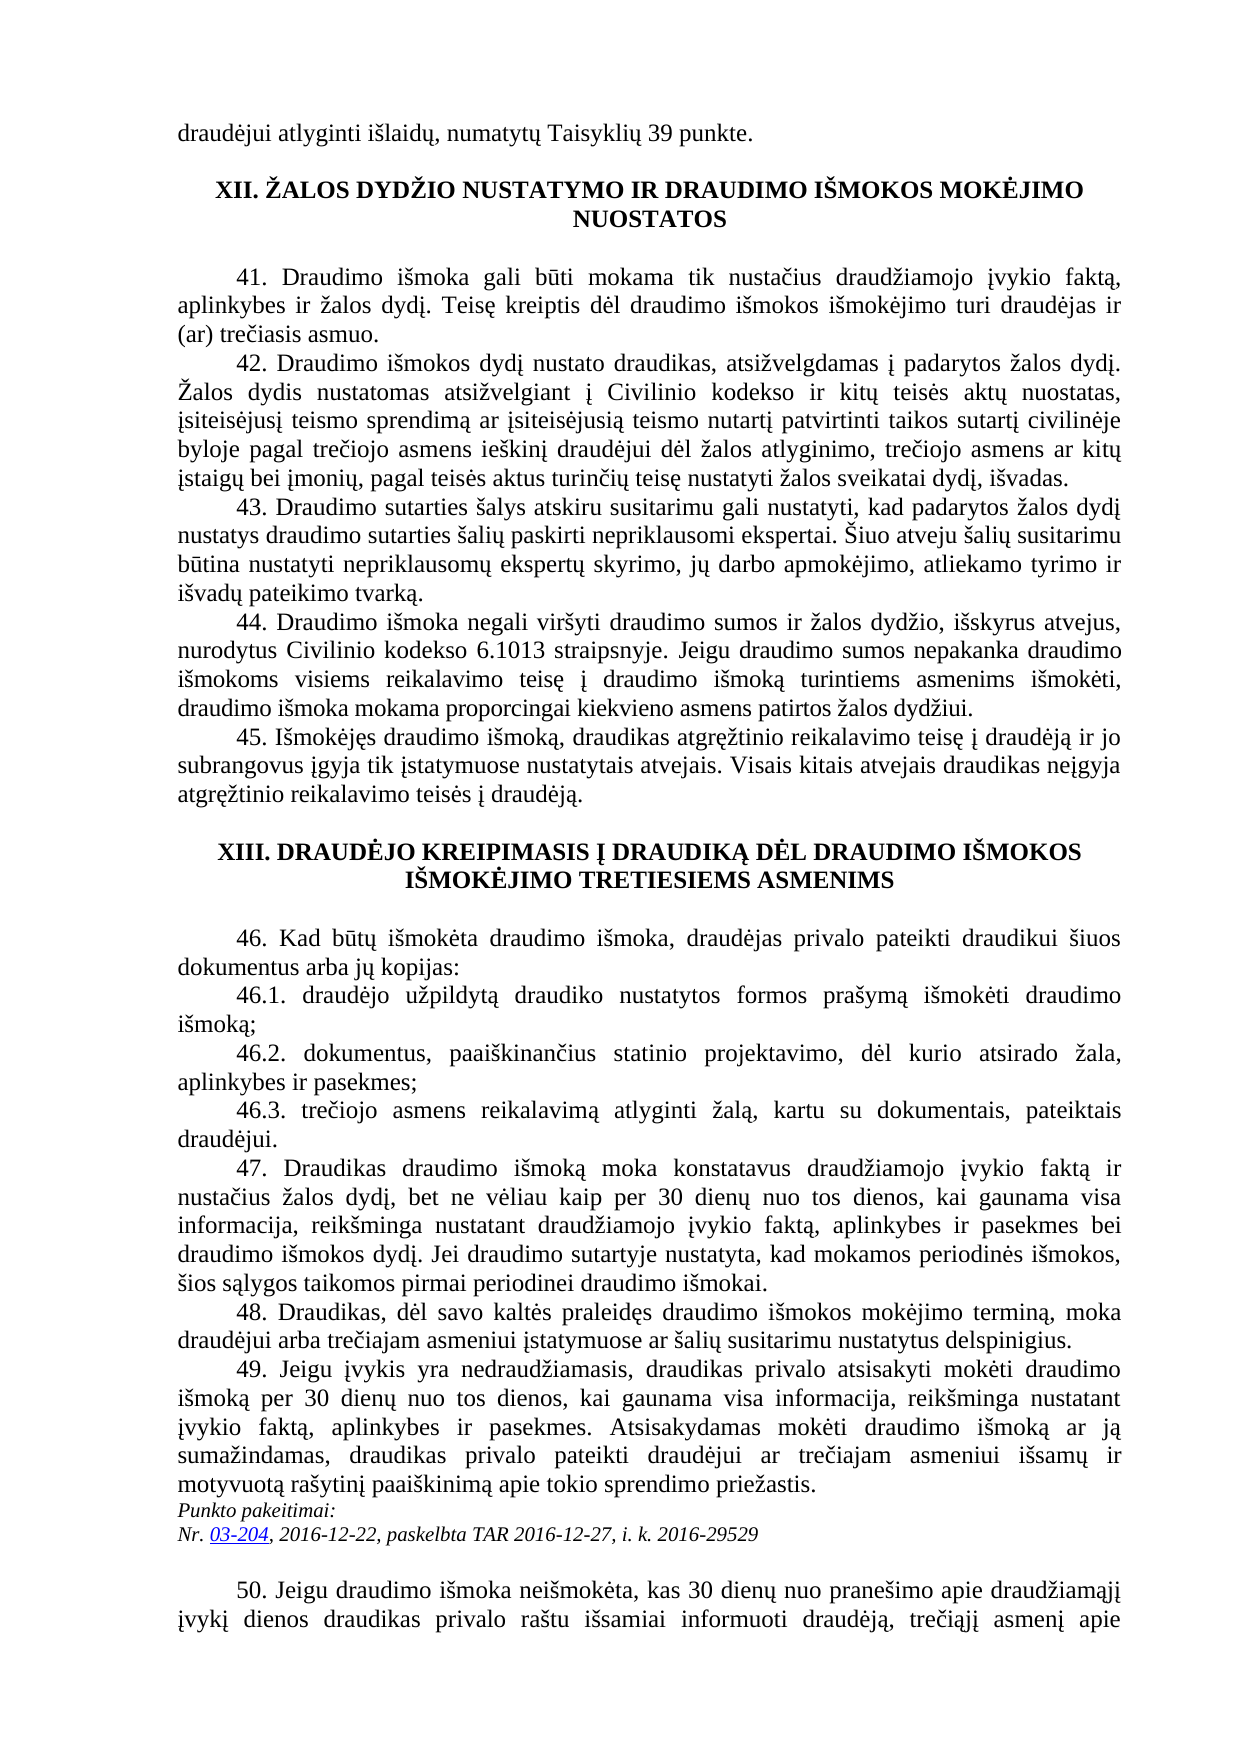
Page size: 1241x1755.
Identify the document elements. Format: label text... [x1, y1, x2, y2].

text 46.1. draudėjo užpildytą draudiko nustatytos formos prašymą išmokėti draudimo išmoką; [177, 981, 1122, 1038]
text XIII. DRAUDĖJO KREIPIMASIS Į DRAUDIKĄ DĖL DRAUDIMO IŠMOKOS IŠMOKĖJIMO TRETIESIEMS ASMENIMS [177, 837, 1122, 894]
text 44. Draudimo išmoka negali viršyti draudimo sumos ir žalos dydžio, išskyrus atvejus, nurodytus Civilinio kodekso 6.1013 straipsnyje. Jeigu draudimo sumos nepakanka draudimo išmokoms visiems reikalavimo teisę į draudimo išmoką turintiems asmenims išmokėti, draudimo išmoka mokama proporcingai kiekvieno asmens patirtos žalos dydžiui. [177, 607, 1122, 722]
text XII. ŽALOS DYDŽIO NUSTATYMO IR DRAUDIMO IŠMOKOS MOKĖJIMO NUOSTATOS [177, 176, 1122, 233]
text 46.3. trečiojo asmens reikalavimą atlyginti žalą, kartu su dokumentais, pateiktais draudėjui. [177, 1096, 1122, 1153]
text 42. Draudimo išmokos dydį nustato draudikas, atsižvelgdamas į padarytos žalos dydį. Žalos dydis nustatomas atsižvelgiant į Civilinio kodekso ir kitų teisės aktų nuostatas, įsiteisėjusį teismo sprendimą ar įsiteisėjusią teismo nutartį patvirtinti taikos sutartį civilinėje byloje pagal trečiojo asmens ieškinį draudėjui dėl žalos atlyginimo, trečiojo asmens ar kitų įstaigų bei įmonių, pagal teisės aktus turinčių teisę nustatyti žalos sveikatai dydį, išvadas. [177, 348, 1122, 492]
text 47. Draudikas draudimo išmoką moka konstatavus draudžiamojo įvykio faktą ir nustačius žalos dydį, bet ne vėliau kaip per 30 dienų nuo tos dienos, kai gaunama visa informacija, reikšminga nustatant draudžiamojo įvykio faktą, aplinkybes ir pasekmes bei draudimo išmokos dydį. Jei draudimo sutartyje nustatyta, kad mokamos periodinės išmokos, šios sąlygos taikomos pirmai periodinei draudimo išmokai. [177, 1153, 1122, 1297]
text 45. Išmokėjęs draudimo išmoką, draudikas atgręžtinio reikalavimo teisę į draudėją ir jo subrangovus įgyja tik įstatymuose nustatytais atvejais. Visais kitais atvejais draudikas neįgyja atgręžtinio reikalavimo teisės į draudėją. [177, 722, 1122, 808]
text 50. Jeigu draudimo išmoka neišmokėta, kas 30 dienų nuo pranešimo apie draudžiamąjį įvykį dienos draudikas privalo raštu išsamiai informuoti draudėją, trečiąjį asmenį apie [177, 1575, 1122, 1632]
text draudėjui atlyginti išlaidų, numatytų Taisyklių 39 punkte. [177, 118, 1122, 147]
text 46.2. dokumentus, paaiškinančius statinio projektavimo, dėl kurio atsirado žala, aplinkybes ir pasekmes; [177, 1038, 1122, 1096]
text 46. Kad būtų išmokėta draudimo išmoka, draudėjas privalo pateikti draudikui šiuos dokumentus arba jų kopijas: [177, 923, 1122, 981]
text Nr. 03-204, 2016-12-22, paskelbta TAR 2016-12-27, i. k. 2016-29529 [177, 1522, 1122, 1546]
text Punkto pakeitimai: [177, 1498, 1122, 1522]
text 49. Jeigu įvykis yra nedraudžiamasis, draudikas privalo atsisakyti mokėti draudimo išmoką per 30 dienų nuo tos dienos, kai gaunama visa informacija, reikšminga nustatant įvykio faktą, aplinkybes ir pasekmes. Atsisakydamas mokėti draudimo išmoką ar ją sumažindamas, draudikas privalo pateikti draudėjui ar trečiajam asmeniui išsamų ir motyvuotą rašytinį paaiškinimą apie tokio sprendimo priežastis. [177, 1354, 1122, 1498]
text 41. Draudimo išmoka gali būti mokama tik nustačius draudžiamojo įvykio faktą, aplinkybes ir žalos dydį. Teisę kreiptis dėl draudimo išmokos išmokėjimo turi draudėjas ir (ar) trečiasis asmuo. [177, 262, 1122, 348]
text 43. Draudimo sutarties šalys atskiru susitarimu gali nustatyti, kad padarytos žalos dydį nustatys draudimo sutarties šalių paskirti nepriklausomi ekspertai. Šiuo atveju šalių susitarimu būtina nustatyti nepriklausomų ekspertų skyrimo, jų darbo apmokėjimo, atliekamo tyrimo ir išvadų pateikimo tvarką. [177, 492, 1122, 607]
text 48. Draudikas, dėl savo kaltės praleidęs draudimo išmokos mokėjimo terminą, moka draudėjui arba trečiajam asmeniui įstatymuose ar šalių susitarimu nustatytus delspinigius. [177, 1297, 1122, 1354]
